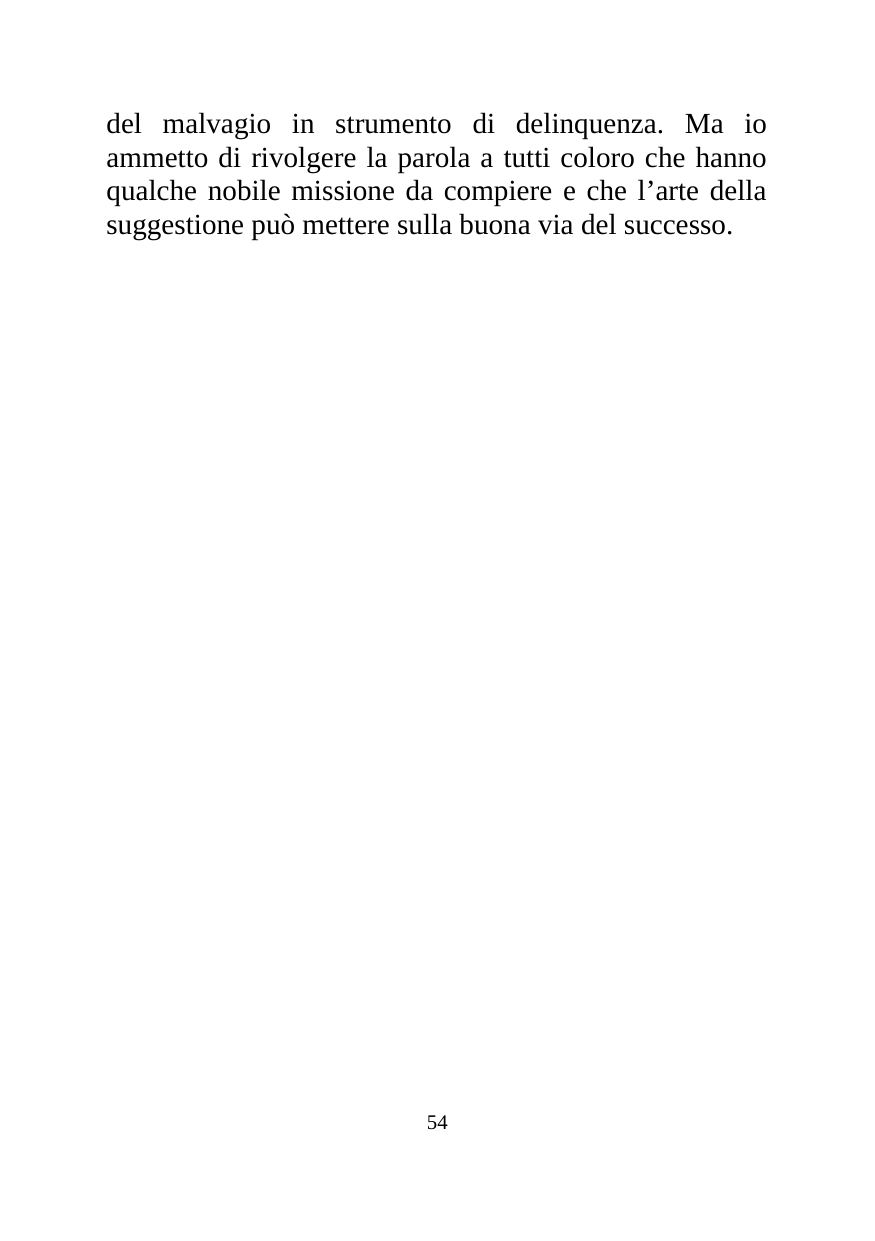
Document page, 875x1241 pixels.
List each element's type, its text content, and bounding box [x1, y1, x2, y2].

text del malvagio in strumento di delinquenza. Ma io ammetto di rivolgere la parola a tutti coloro che hanno qualche nobile missione da compiere e che l’arte della suggestione può mettere sulla buona via del successo. [106, 106, 768, 240]
